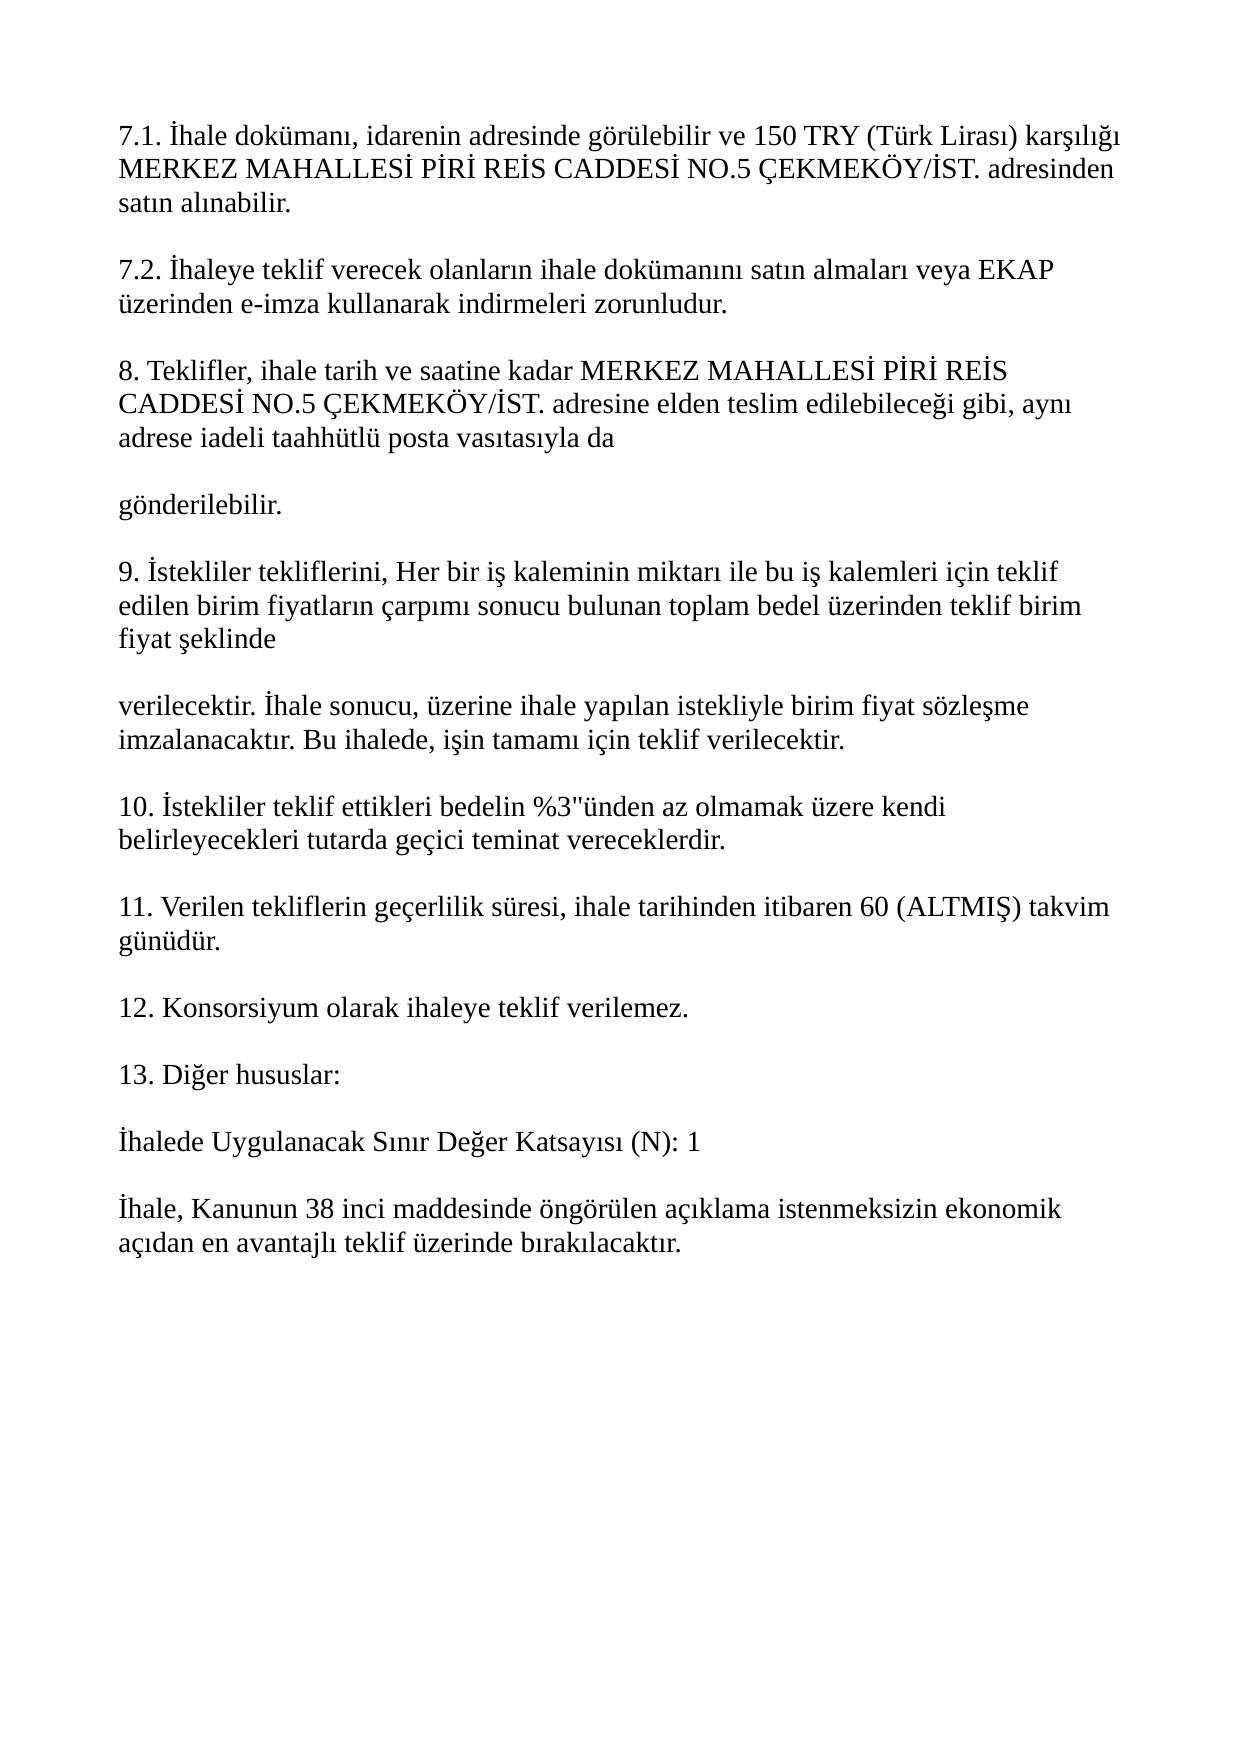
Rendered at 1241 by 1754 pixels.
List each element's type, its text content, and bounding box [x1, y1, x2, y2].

text 7.1. İhale dokümanı, idarenin adresinde görülebilir ve 150 TRY (Türk Lirası) karşılığı MERKEZ MAHALLESİ PİRİ REİS CADDESİ NO.5 ÇEKMEKÖY/İST. adresinden satın alınabilir. [118, 118, 1122, 219]
text 7.2. İhaleye teklif verecek olanların ihale dokümanını satın almaları veya EKAP üzerinden e-imza kullanarak indirmeleri zorunludur. [118, 252, 1122, 319]
text gönderilebilir. [118, 487, 1122, 521]
text 10. İstekliler teklif ettikleri bedelin %3"ünden az olmamak üzere kendi belirleyecekleri tutarda geçici teminat vereceklerdir. [118, 789, 1122, 856]
text 11. Verilen tekliflerin geçerlilik süresi, ihale tarihinden itibaren 60 (ALTMIŞ) takvim günüdür. [118, 889, 1122, 957]
text İhalede Uygulanacak Sınır Değer Katsayısı (N): 1 [118, 1124, 1122, 1158]
text 8. Teklifler, ihale tarih ve saatine kadar MERKEZ MAHALLESİ PİRİ REİS CADDESİ NO.5 ÇEKMEKÖY/İST. adresine elden teslim edilebileceği gibi, aynı adrese iadeli taahhütlü posta vasıtasıyla da [118, 353, 1122, 453]
text İhale, Kanunun 38 inci maddesinde öngörülen açıklama istenmeksizin ekonomik açıdan en avantajlı teklif üzerinde bırakılacaktır. [118, 1191, 1122, 1258]
text verilecektir. İhale sonucu, üzerine ihale yapılan istekliyle birim fiyat sözleşme imzalanacaktır. Bu ihalede, işin tamamı için teklif verilecektir. [118, 688, 1122, 755]
text 9. İstekliler tekliflerini, Her bir iş kaleminin miktarı ile bu iş kalemleri için teklif edilen birim fiyatların çarpımı sonucu bulunan toplam bedel üzerinden teklif birim fiyat şeklinde [118, 554, 1122, 655]
text 13. Diğer hususlar: [118, 1057, 1122, 1091]
text 12. Konsorsiyum olarak ihaleye teklif verilemez. [118, 990, 1122, 1024]
